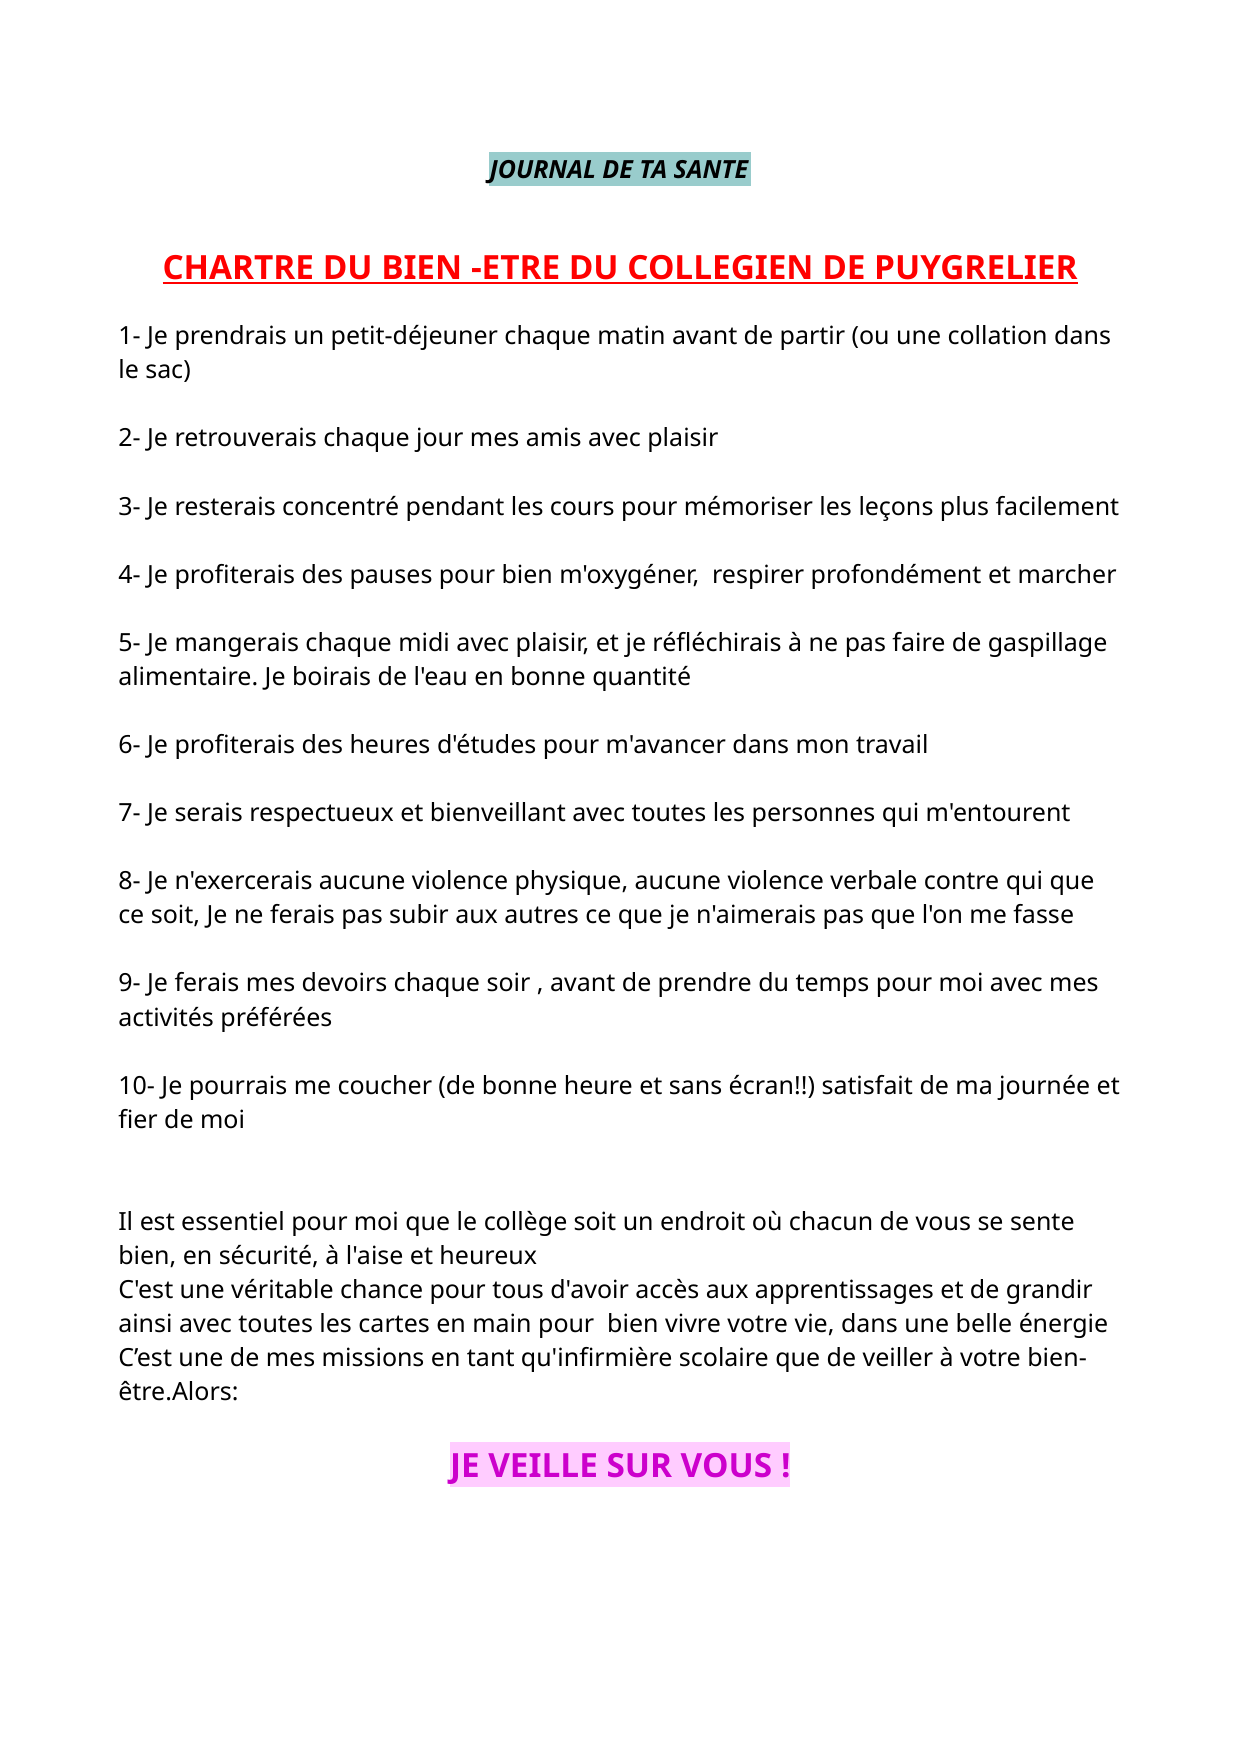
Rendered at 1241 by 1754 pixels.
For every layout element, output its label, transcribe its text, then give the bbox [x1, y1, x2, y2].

text 9- Je ferais mes devoirs chaque soir , avant de prendre du temps pour moi avec mes activités préférées [118, 965, 1122, 1033]
text C'est une véritable chance pour tous d'avoir accès aux apprentissages et de grandir ainsi avec toutes les cartes en main pour bien vivre votre vie, dans une belle énergie [118, 1272, 1122, 1340]
text 3- Je resterais concentré pendant les cours pour mémoriser les leçons plus facilement [118, 488, 1122, 522]
text 6- Je profiterais des heures d'études pour m'avancer dans mon travail [118, 727, 1122, 761]
text 1- Je prendrais un petit-déjeuner chaque matin avant de partir (ou une collation dans le sac) [118, 318, 1122, 386]
text C’est une de mes missions en tant qu'infirmière scolaire que de veiller à votre bien-être.Alors: [118, 1340, 1122, 1408]
text JOURNAL DE TA SANTE [118, 152, 1122, 186]
text 4- Je profiterais des pauses pour bien m'oxygéner, respirer profondément et marcher [118, 556, 1122, 590]
text 10- Je pourrais me coucher (de bonne heure et sans écran!!) satisfait de ma journée et fier de moi [118, 1067, 1122, 1135]
text 7- Je serais respectueux et bienveillant avec toutes les personnes qui m'entourent [118, 795, 1122, 829]
text 5- Je mangerais chaque midi avec plaisir, et je réfléchirais à ne pas faire de gaspillage alimentaire. Je boirais de l'eau en bonne quantité [118, 624, 1122, 693]
text 8- Je n'exercerais aucune violence physique, aucune violence verbale contre qui que ce soit, Je ne ferais pas subir aux autres ce que je n'aimerais pas que l'on me fasse [118, 863, 1122, 931]
text Il est essentiel pour moi que le collège soit un endroit où chacun de vous se sente bien, en sécurité, à l'aise et heureux [118, 1203, 1122, 1272]
text CHARTRE DU BIEN -ETRE DU COLLEGIEN DE PUYGRELIER [118, 244, 1122, 289]
text 2- Je retrouverais chaque jour mes amis avec plaisir [118, 420, 1122, 454]
text JE VEILLE SUR VOUS ! [118, 1442, 1122, 1487]
